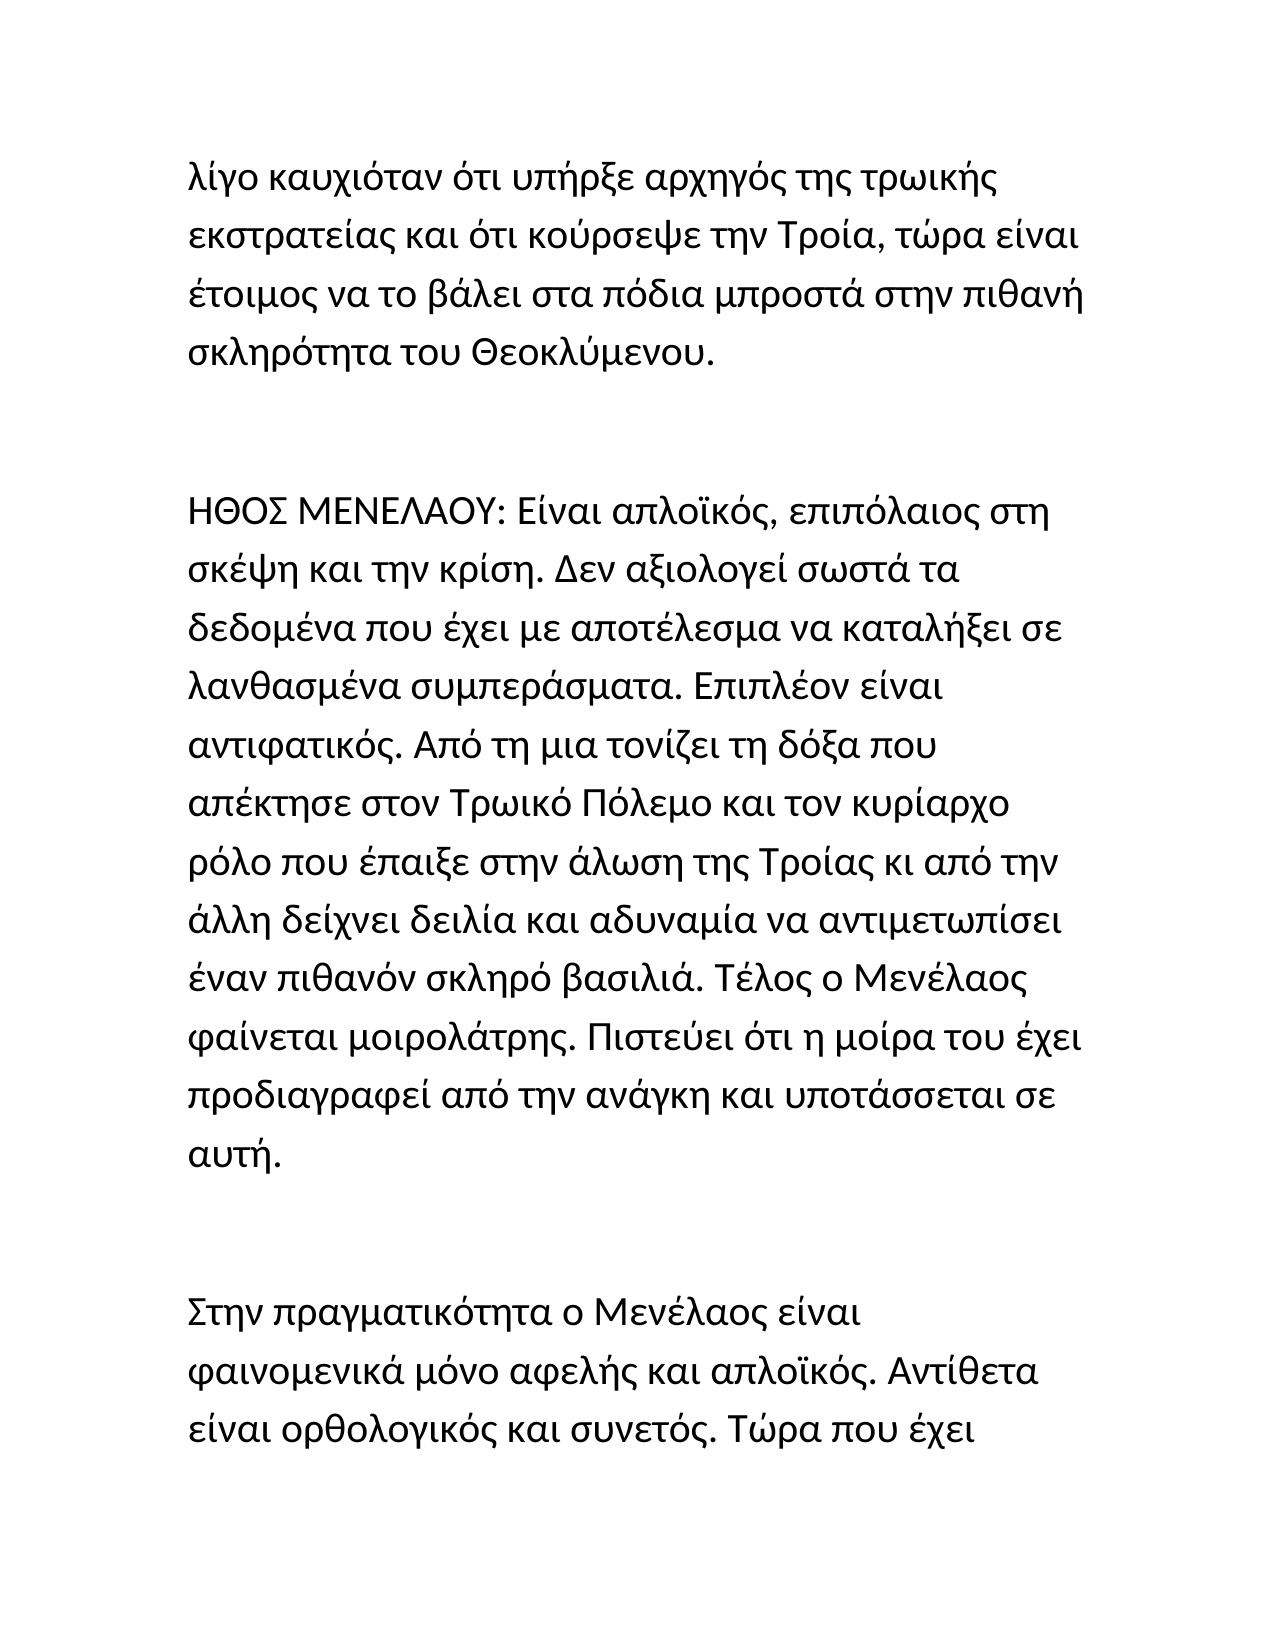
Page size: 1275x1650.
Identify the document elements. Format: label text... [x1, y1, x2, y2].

text λίγο καυχιόταν ότι υπήρξε αρχηγός της τρωικής εκστρατείας και ότι κούρσεψε την Τροία, τώρα είναι έτοιμος να το βάλει στα πόδια μπροστά στην πιθανή σκληρότητα του Θεοκλύμενου. [187, 150, 1087, 376]
text ΗΘΟΣ ΜΕΝΕΛΑΟΥ: Είναι απλοϊκός, επιπόλαιος στη σκέψη και την κρίση. Δεν αξιολογεί σωστά τα δεδομένα που έχει με αποτέλεσμα να καταλήξει σε λανθασμένα συμπεράσματα. Επιπλέον είναι αντιφατικός. Από τη μια τονίζει τη δόξα που απέκτησε στον Τρωικό Πόλεμο και τον κυρίαρχο ρόλο που έπαιξε στην άλωση της Τροίας κι από την άλλη δείχνει δειλία και αδυναμία να αντιμετωπίσει έναν πιθανόν σκληρό βασιλιά. Τέλος ο Μενέλαος φαίνεται μοιρολάτρης. Πιστεύει ότι η μοίρα του έχει προδιαγραφεί από την ανάγκη και υποτάσσεται σε αυτή. [187, 484, 1087, 1177]
text Στην πραγματικότητα ο Μενέλαος είναι φαινομενικά μόνο αφελής και απλοϊκός. Αντίθετα είναι ορθολογικός και συνετός. Τώρα που έχει [187, 1285, 1087, 1453]
